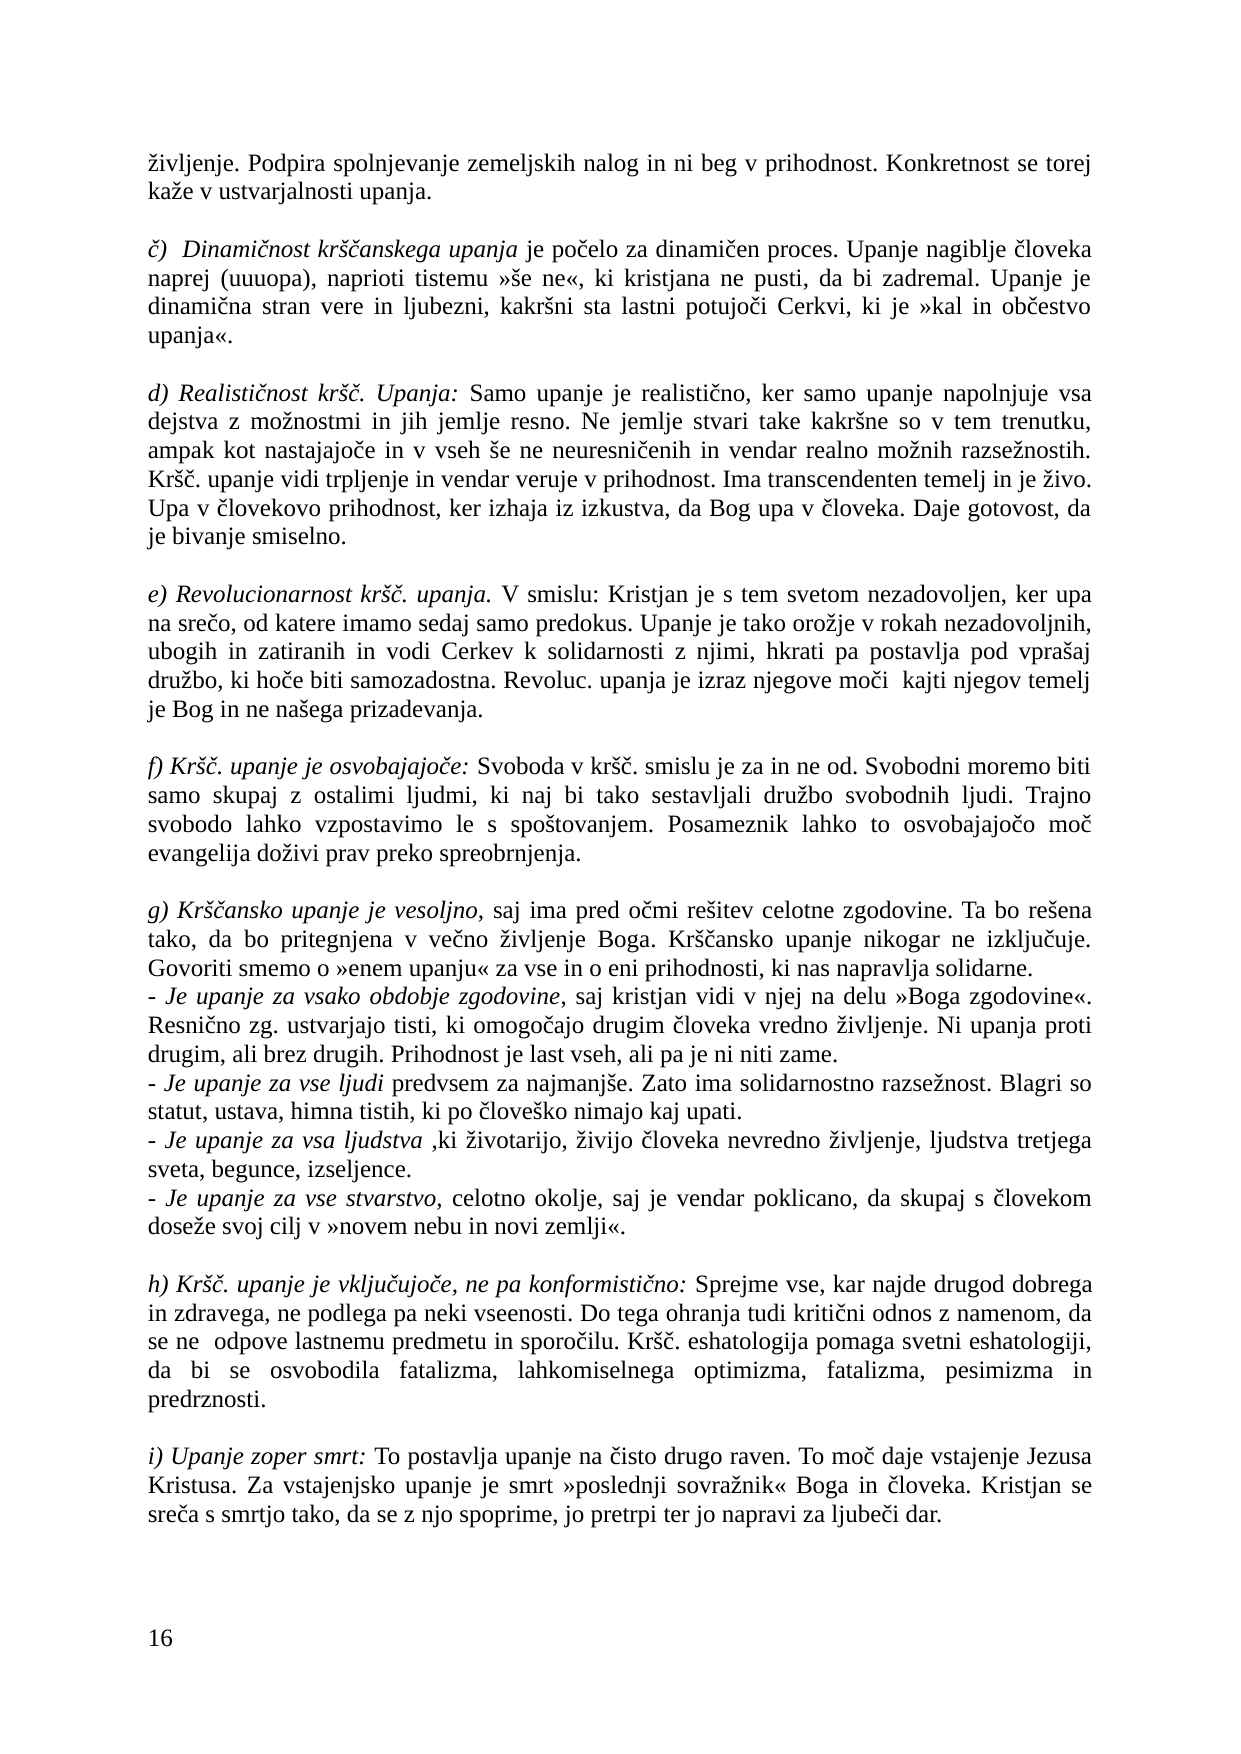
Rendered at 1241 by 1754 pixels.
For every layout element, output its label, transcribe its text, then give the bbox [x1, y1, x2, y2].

text - Je upanje za vsako obdobje zgodovine, saj kristjan vidi v njej na delu »Boga zgodovine«. Resnično zg. ustvarjajo tisti, ki omogočajo drugim človeka vredno življenje. Ni upanja proti drugim, ali brez drugih. Prihodnost je last vseh, ali pa je ni niti zame. [148, 981, 1093, 1068]
text - Je upanje za vse ljudi predvsem za najmanjše. Zato ima solidarnostno razsežnost. Blagri so statut, ustava, himna tistih, ki po človeško nimajo kaj upati. [148, 1068, 1093, 1125]
text č) Dinamičnost krščanskega upanja je počelo za dinamičen proces. Upanje nagiblje človeka naprej (uuuopa), naprioti tistemu »še ne«, ki kristjana ne pusti, da bi zadremal. Upanje je dinamična stran vere in ljubezni, kakršni sta lastni potujoči Cerkvi, ki je »kal in občestvo upanja«. [148, 234, 1093, 349]
text f) Kršč. upanje je osvobajajoče: Svoboda v kršč. smislu je za in ne od. Svobodni moremo biti samo skupaj z ostalimi ljudmi, ki naj bi tako sestavljali družbo svobodnih ljudi. Trajno svobodo lahko vzpostavimo le s spoštovanjem. Posameznik lahko to osvobajajočo moč evangelija doživi prav preko spreobrnjenja. [148, 751, 1093, 866]
text h) Kršč. upanje je vključujoče, ne pa konformistično: Sprejme vse, kar najde drugod dobrega in zdravega, ne podlega pa neki vseenosti. Do tega ohranja tudi kritični odnos z namenom, da se ne odpove lastnemu predmetu in sporočilu. Kršč. eshatologija pomaga svetni eshatologiji, da bi se osvobodila fatalizma, lahkomiselnega optimizma, fatalizma, pesimizma in predrznosti. [148, 1269, 1093, 1413]
text e) Revolucionarnost kršč. upanja. V smislu: Kristjan je s tem svetom nezadovoljen, ker upa na srečo, od katere imamo sedaj samo predokus. Upanje je tako orožje v rokah nezadovoljnih, ubogih in zatiranih in vodi Cerkev k solidarnosti z njimi, hkrati pa postavlja pod vprašaj družbo, ki hoče biti samozadostna. Revoluc. upanja je izraz njegove moči kajti njegov temelj je Bog in ne našega prizadevanja. [148, 579, 1093, 723]
text g) Krščansko upanje je vesoljno, saj ima pred očmi rešitev celotne zgodovine. Ta bo rešena tako, da bo pritegnjena v večno življenje Boga. Krščansko upanje nikogar ne izključuje. Govoriti smemo o »enem upanju« za vse in o eni prihodnosti, ki nas napravlja solidarne. [148, 895, 1093, 981]
text - Je upanje za vsa ljudstva ,ki životarijo, živijo človeka nevredno življenje, ljudstva tretjega sveta, begunce, izseljence. [148, 1125, 1093, 1183]
text življenje. Podpira spolnjevanje zemeljskih nalog in ni beg v prihodnost. Konkretnost se torej kaže v ustvarjalnosti upanja. [148, 148, 1093, 205]
text d) Realističnost kršč. Upanja: Samo upanje je realistično, ker samo upanje napolnjuje vsa dejstva z možnostmi in jih jemlje resno. Ne jemlje stvari take kakršne so v tem trenutku, ampak kot nastajajoče in v vseh še ne neuresničenih in vendar realno možnih razsežnostih. Kršč. upanje vidi trpljenje in vendar veruje v prihodnost. Ima transcendenten temelj in je živo. Upa v človekovo prihodnost, ker izhaja iz izkustva, da Bog upa v človeka. Daje gotovost, da je bivanje smiselno. [148, 378, 1093, 550]
text i) Upanje zoper smrt: To postavlja upanje na čisto drugo raven. To moč daje vstajenje Jezusa Kristusa. Za vstajenjsko upanje je smrt »poslednji sovražnik« Boga in človeka. Kristjan se sreča s smrtjo tako, da se z njo spoprime, jo pretrpi ter jo napravi za ljubeči dar. [148, 1441, 1093, 1528]
text - Je upanje za vse stvarstvo, celotno okolje, saj je vendar poklicano, da skupaj s človekom doseže svoj cilj v »novem nebu in novi zemlji«. [148, 1183, 1093, 1240]
